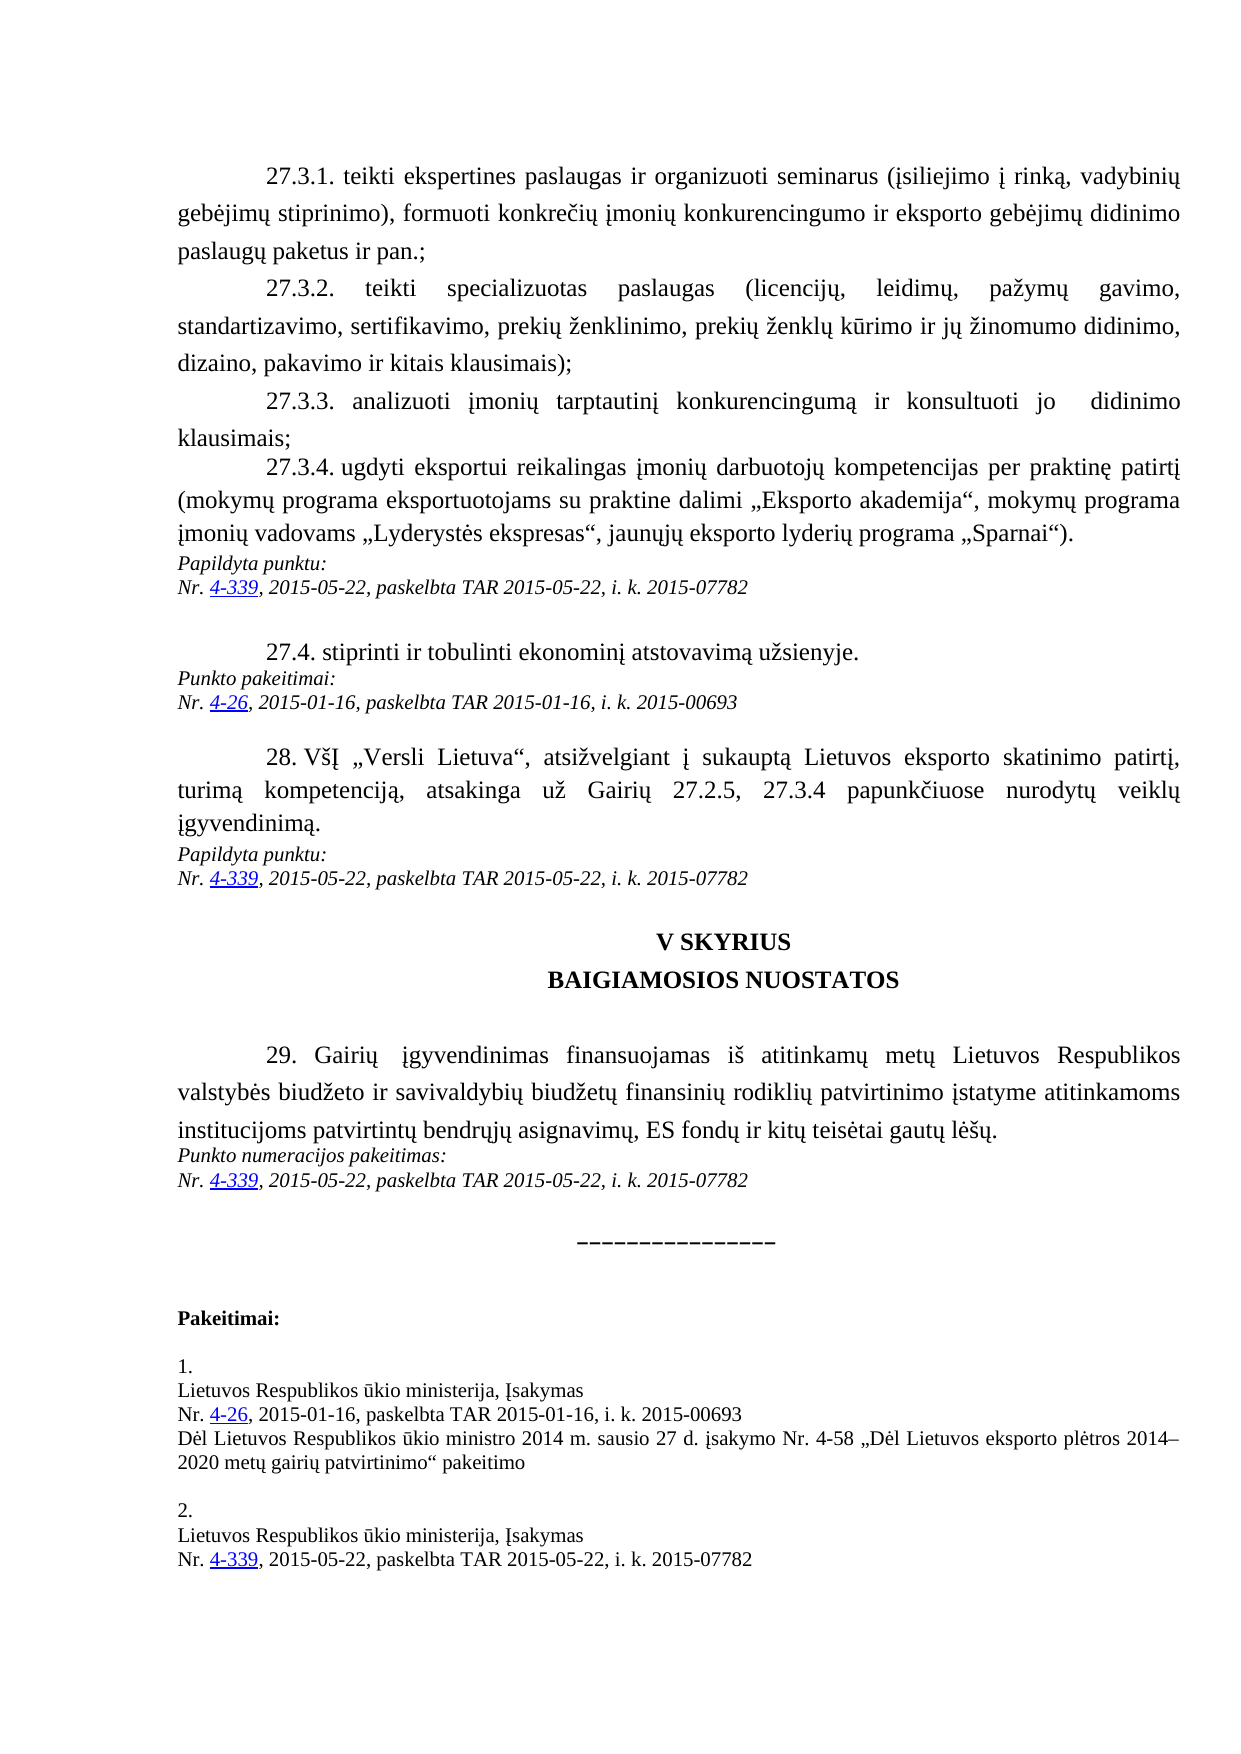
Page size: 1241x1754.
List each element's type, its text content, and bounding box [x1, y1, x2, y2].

text 29. Gairių įgyvendinimas finansuojamas iš atitinkamų metų Lietuvos Respublikos valstybės biudžeto ir savivaldybių biudžetų finansinių rodiklių patvirtinimo įstatyme atitinkamoms institucijoms patvirtintų bendrųjų asignavimų, ES fondų ir kitų teisėtai gautų lėšų. [177, 1031, 1181, 1143]
text Dėl Lietuvos Respublikos ūkio ministro 2014 m. sausio 27 d. įsakymo Nr. 4-58 „Dėl Lietuvos eksporto plėtros 2014–2020 metų gairių patvirtinimo“ pakeitimo [177, 1426, 1181, 1474]
text 27.3.2. teikti specializuotas paslaugas (licencijų, leidimų, pažymų gavimo, standartizavimo, sertifikavimo, prekių ženklinimo, prekių ženklų kūrimo ir jų žinomumo didinimo, dizaino, pakavimo ir kitais klausimais); [177, 265, 1181, 377]
text Nr. 4-26, 2015-01-16, paskelbta TAR 2015-01-16, i. k. 2015-00693 [177, 690, 1181, 714]
text Papildyta punktu: [177, 842, 1181, 866]
text Nr. 4-339, 2015-05-22, paskelbta TAR 2015-05-22, i. k. 2015-07782 [177, 575, 1181, 599]
text Nr. 4-339, 2015-05-22, paskelbta TAR 2015-05-22, i. k. 2015-07782 [177, 1167, 1181, 1192]
text BAIGIAMOSIOS NUOSTATOS [266, 956, 1181, 993]
text 27.3.3. analizuoti įmonių tarptautinį konkurencingumą ir konsultuoti jo didinimo klausimais; [177, 377, 1181, 452]
text Lietuvos Respublikos ūkio ministerija, Įsakymas [177, 1522, 1181, 1547]
text 28. VšĮ „Versli Lietuva“, atsižvelgiant į sukauptą Lietuvos eksporto skatinimo patirtį, turimą kompetenciją, atsakinga už Gairių 27.2.5, 27.3.4 papunkčiuose nurodytų veiklų įgyvendinimą. [177, 742, 1181, 837]
text Nr. 4-339, 2015-05-22, paskelbta TAR 2015-05-22, i. k. 2015-07782 [177, 866, 1181, 890]
text Nr. 4-339, 2015-05-22, paskelbta TAR 2015-05-22, i. k. 2015-07782 [177, 1547, 1181, 1571]
text Punkto numeracijos pakeitimas: [177, 1143, 1181, 1167]
text 2. [177, 1498, 1181, 1522]
text 1. [177, 1354, 1181, 1378]
text Papildyta punktu: [177, 551, 1181, 575]
text V SKYRIUS [266, 918, 1181, 956]
text Nr. 4-26, 2015-01-16, paskelbta TAR 2015-01-16, i. k. 2015-00693 [177, 1402, 1181, 1426]
text 27.3.4. ugdyti eksportui reikalingas įmonių darbuotojų kompetencijas per praktinę patirtį (mokymų programa eksportuotojams su praktine dalimi „Eksporto akademija“, mokymų programa įmonių vadovams „Lyderystės ekspresas“, jaunųjų eksporto lyderių programa „Sparnai“). [177, 452, 1181, 547]
text –––––––––––––––– [177, 1220, 1181, 1258]
text Lietuvos Respublikos ūkio ministerija, Įsakymas [177, 1378, 1181, 1402]
text 27.3.1. teikti ekspertines paslaugas ir organizuoti seminarus (įsiliejimo į rinką, vadybinių gebėjimų stiprinimo), formuoti konkrečių įmonių konkurencingumo ir eksporto gebėjimų didinimo paslaugų paketus ir pan.; [177, 152, 1181, 265]
text Punkto pakeitimai: [177, 666, 1181, 690]
text Pakeitimai: [177, 1306, 1181, 1330]
text 27.4. stiprinti ir tobulinti ekonominį atstovavimą užsienyje. [177, 628, 1181, 666]
